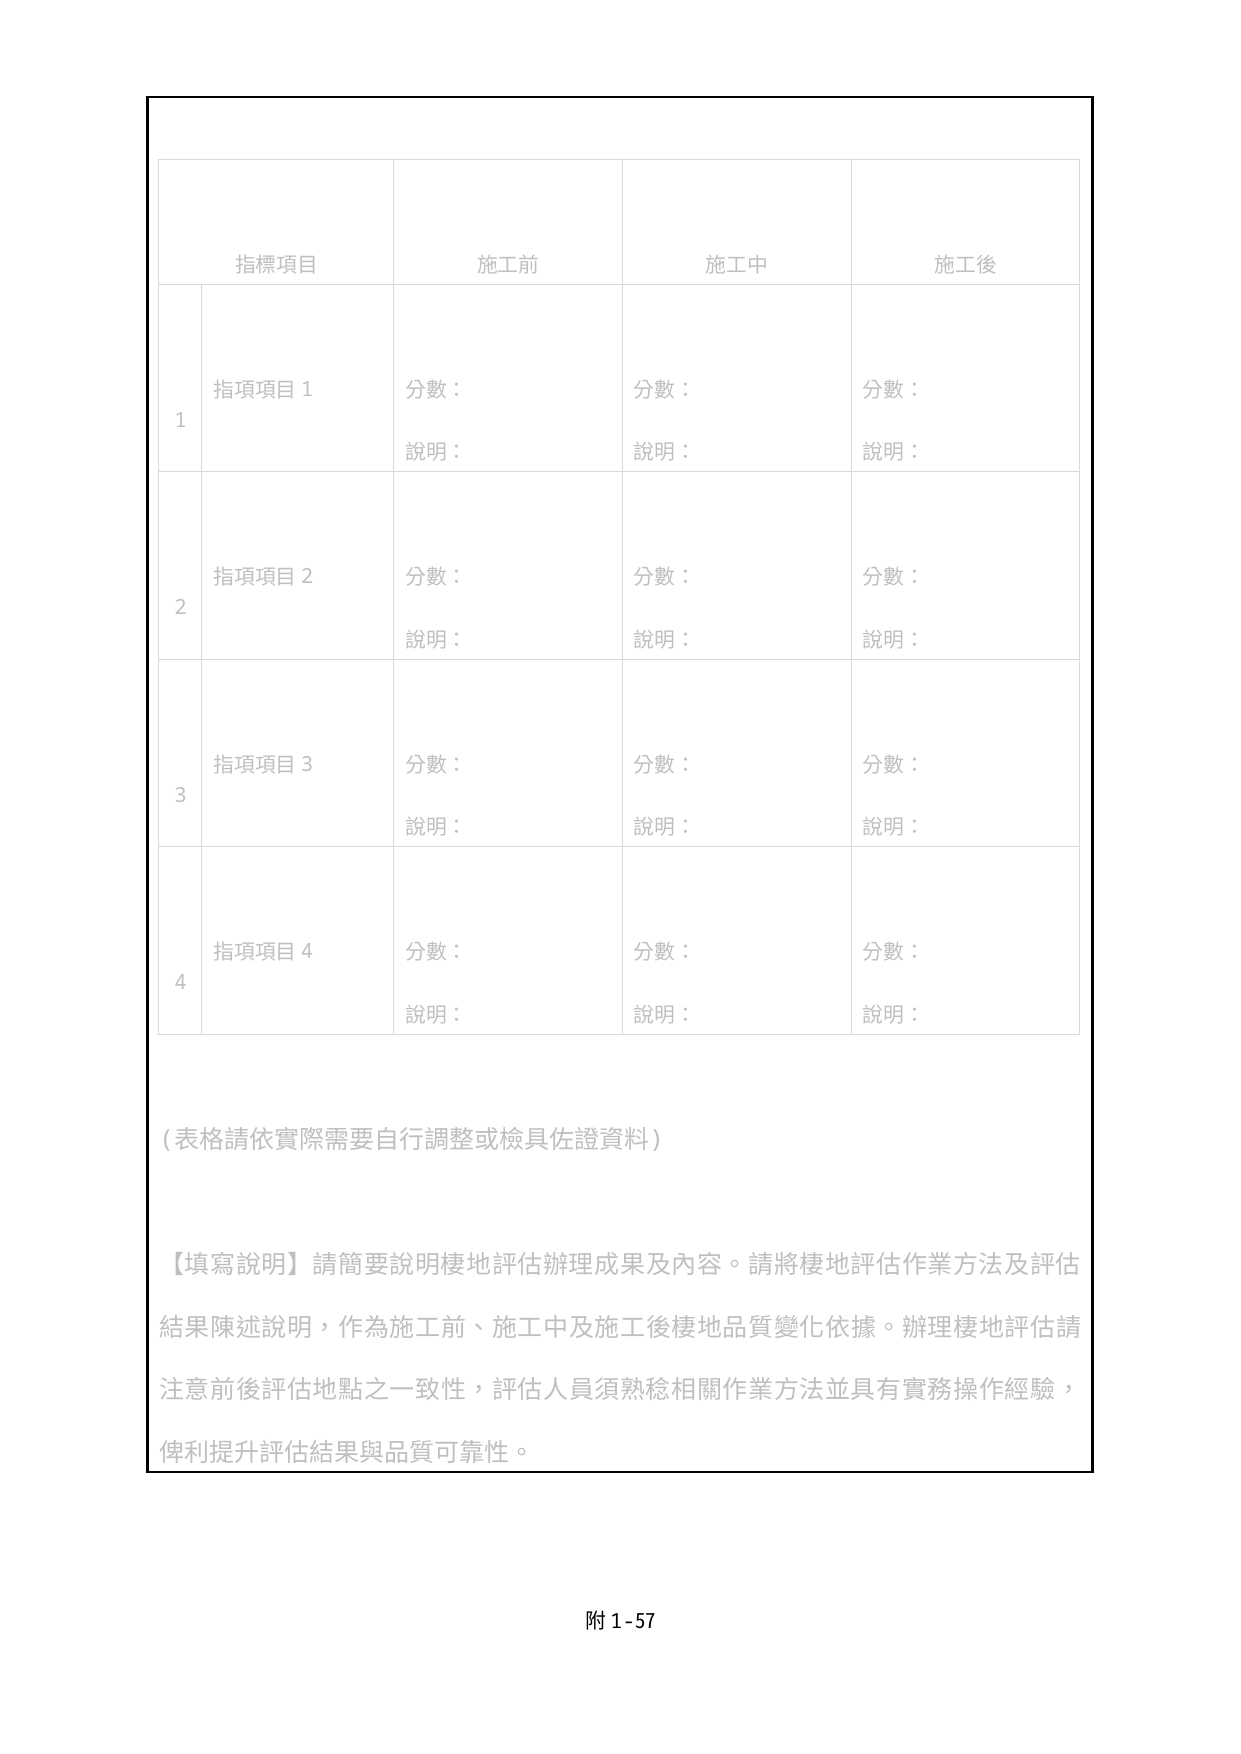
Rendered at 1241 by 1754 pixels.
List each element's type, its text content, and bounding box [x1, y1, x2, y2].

table_header 施工中 [623, 160, 851, 284]
table_cell 3 [159, 660, 201, 846]
table_cell (表格請依實際需要自行調整或檢具佐證資料) 【填寫說明】請簡要說明棲地評估辦理成果及內容。請將棲地評估作業方法及評估結果陳述說明，作為施工前、施工中及施工後棲地品質變化依據。辦理棲地評估請注意前後評估地點之一致性，評估人員須熟稔相關作業方法並具有實務操作經驗，俾利提升評估結果與品質可靠性。 [149, 98, 1091, 1471]
table_cell 分數： 說明： [394, 847, 622, 1034]
table_cell 2 [159, 472, 201, 659]
table_cell 分數： 說明： [623, 660, 851, 846]
table_cell 指項項目2 [202, 472, 393, 659]
table_cell 4 [159, 847, 201, 1034]
table_header 施工後 [852, 160, 1079, 284]
table_cell 1 [159, 285, 201, 471]
table_cell 分數： 說明： [623, 472, 851, 659]
table_cell 分數： 說明： [394, 660, 622, 846]
table_header 施工前 [394, 160, 622, 284]
table_cell 分數： 說明： [852, 660, 1079, 846]
table_cell 分數： 說明： [852, 847, 1079, 1034]
table_cell 分數： 說明： [394, 472, 622, 659]
table_cell 指項項目4 [202, 847, 393, 1034]
table_cell 分數： 說明： [852, 472, 1079, 659]
table_cell 分數： 說明： [623, 285, 851, 471]
table_cell 分數： 說明： [394, 285, 622, 471]
table_cell 分數： 說明： [623, 847, 851, 1034]
table_cell 指項項目3 [202, 660, 393, 846]
table_cell 分數： 說明： [852, 285, 1079, 471]
table_header 指標項目 [159, 160, 393, 284]
table_cell 指項項目1 [202, 285, 393, 471]
